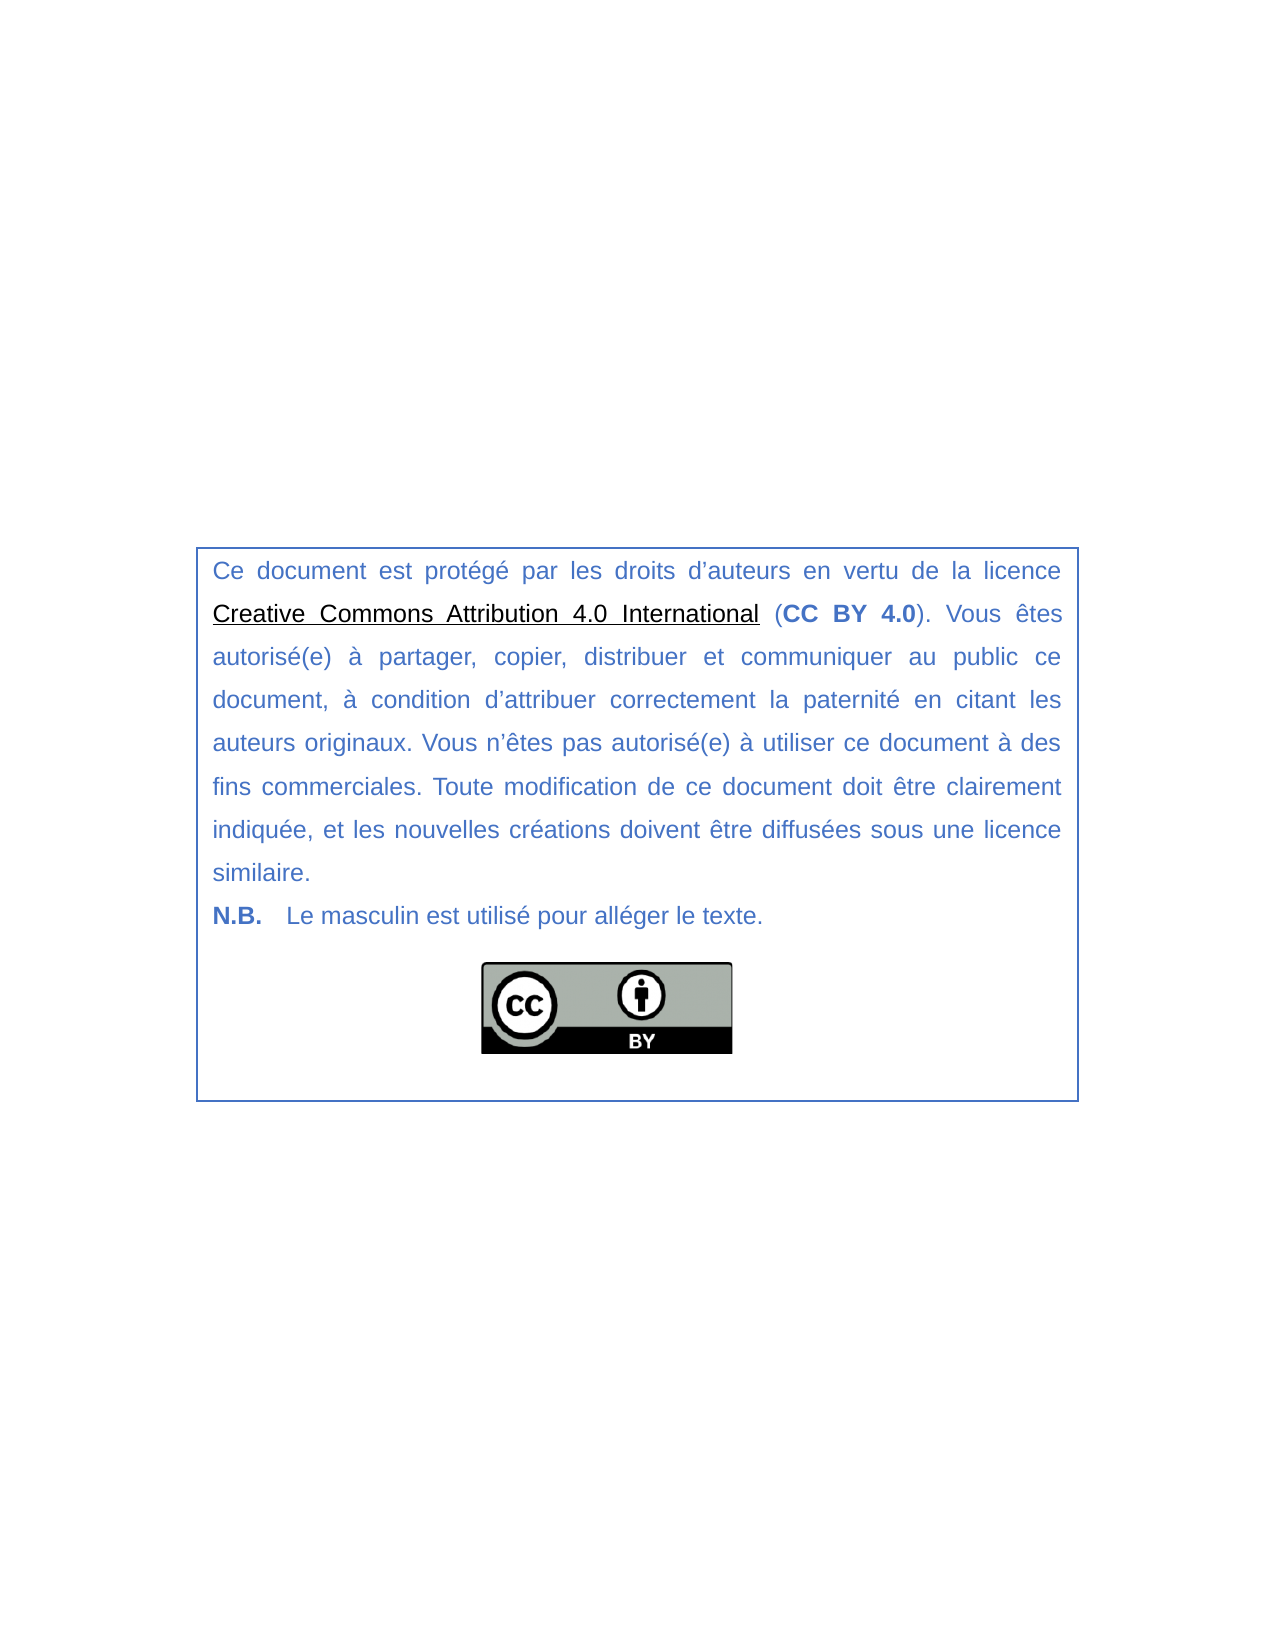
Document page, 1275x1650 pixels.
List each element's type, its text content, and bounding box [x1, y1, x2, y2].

text Ce document est protégé par les droits d’auteurs en vertu de la licence Creative Commons Attribution 4.0 International (CC BY 4.0). Vous êtes autorisé(e) à partager, copier, distribuer et communiquer au public ce document, à condition d’attribuer correctement la paternité en citant les auteurs originaux. Vous n’êtes pas autorisé(e) à utiliser ce document à des fins commerciales. Toute modification de ce document doit être clairement indiquée, et les nouvelles créations doivent être diffusées sous une licence similaire. [212, 556, 1063, 887]
text N.B. Le masculin est utilisé pour alléger le texte. [212, 901, 1063, 930]
picture [481, 962, 733, 1054]
